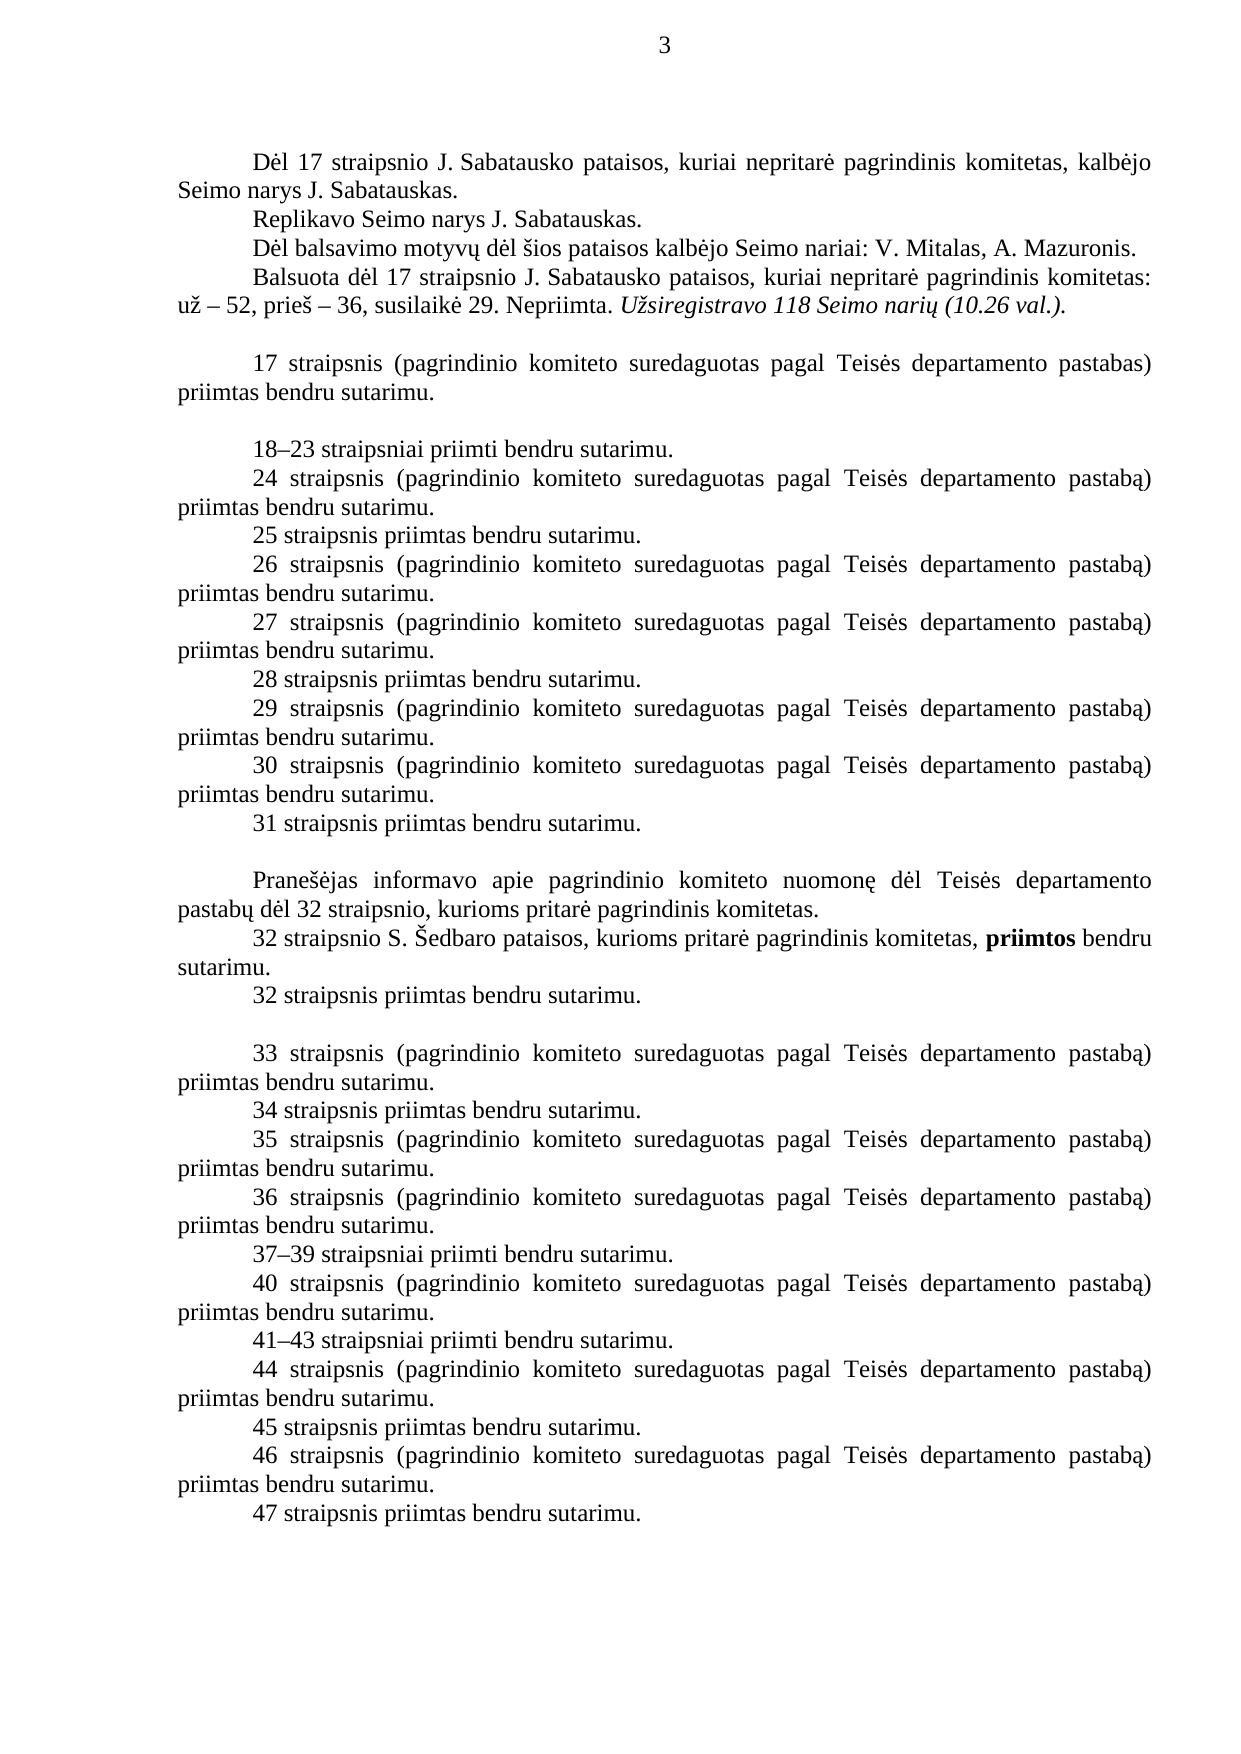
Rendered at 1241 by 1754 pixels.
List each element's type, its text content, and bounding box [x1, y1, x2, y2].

text 27 straipsnis (pagrindinio komiteto suredaguotas pagal Teisės departamento pastabą) priimtas bendru sutarimu. [177, 607, 1152, 664]
text Replikavo Seimo narys J. Sabatauskas. [177, 204, 1152, 233]
text 32 straipsnio S. Šedbaro pataisos, kurioms pritarė pagrindinis komitetas, priimtos bendru sutarimu. [177, 923, 1152, 981]
text Pranešėjas informavo apie pagrindinio komiteto nuomonę dėl Teisės departamento pastabų dėl 32 straipsnio, kurioms pritarė pagrindinis komitetas. [177, 866, 1152, 923]
text 24 straipsnis (pagrindinio komiteto suredaguotas pagal Teisės departamento pastabą) priimtas bendru sutarimu. [177, 463, 1152, 521]
text 35 straipsnis (pagrindinio komiteto suredaguotas pagal Teisės departamento pastabą) priimtas bendru sutarimu. [177, 1124, 1152, 1182]
text 45 straipsnis priimtas bendru sutarimu. [177, 1412, 1152, 1441]
text 46 straipsnis (pagrindinio komiteto suredaguotas pagal Teisės departamento pastabą) priimtas bendru sutarimu. [177, 1441, 1152, 1498]
text 40 straipsnis (pagrindinio komiteto suredaguotas pagal Teisės departamento pastabą) priimtas bendru sutarimu. [177, 1268, 1152, 1326]
text 37–39 straipsniai priimti bendru sutarimu. [177, 1239, 1152, 1268]
text 30 straipsnis (pagrindinio komiteto suredaguotas pagal Teisės departamento pastabą) priimtas bendru sutarimu. [177, 751, 1152, 808]
text 44 straipsnis (pagrindinio komiteto suredaguotas pagal Teisės departamento pastabą) priimtas bendru sutarimu. [177, 1354, 1152, 1412]
text Dėl balsavimo motyvų dėl šios pataisos kalbėjo Seimo nariai: V. Mitalas, A. Mazuronis. [177, 233, 1152, 262]
text 29 straipsnis (pagrindinio komiteto suredaguotas pagal Teisės departamento pastabą) priimtas bendru sutarimu. [177, 693, 1152, 751]
text 34 straipsnis priimtas bendru sutarimu. [177, 1096, 1152, 1124]
text 41–43 straipsniai priimti bendru sutarimu. [177, 1326, 1152, 1354]
text 28 straipsnis priimtas bendru sutarimu. [177, 664, 1152, 693]
text 18–23 straipsniai priimti bendru sutarimu. [177, 434, 1152, 463]
text Balsuota dėl 17 straipsnio J. Sabatausko pataisos, kuriai nepritarė pagrindinis komitetas: už – 52, prieš – 36, susilaikė 29. Nepriimta. Užsiregistravo 118 Seimo narių (10.26 val.). [177, 262, 1152, 319]
text 32 straipsnis priimtas bendru sutarimu. [177, 981, 1152, 1009]
text 36 straipsnis (pagrindinio komiteto suredaguotas pagal Teisės departamento pastabą) priimtas bendru sutarimu. [177, 1182, 1152, 1239]
text 26 straipsnis (pagrindinio komiteto suredaguotas pagal Teisės departamento pastabą) priimtas bendru sutarimu. [177, 549, 1152, 607]
text 33 straipsnis (pagrindinio komiteto suredaguotas pagal Teisės departamento pastabą) priimtas bendru sutarimu. [177, 1038, 1152, 1096]
text Dėl 17 straipsnio J. Sabatausko pataisos, kuriai nepritarė pagrindinis komitetas, kalbėjo Seimo narys J. Sabatauskas. [177, 147, 1152, 204]
text 25 straipsnis priimtas bendru sutarimu. [177, 521, 1152, 549]
text 47 straipsnis priimtas bendru sutarimu. [177, 1498, 1152, 1527]
text 17 straipsnis (pagrindinio komiteto suredaguotas pagal Teisės departamento pastabas) priimtas bendru sutarimu. [177, 348, 1152, 406]
text 31 straipsnis priimtas bendru sutarimu. [177, 808, 1152, 837]
